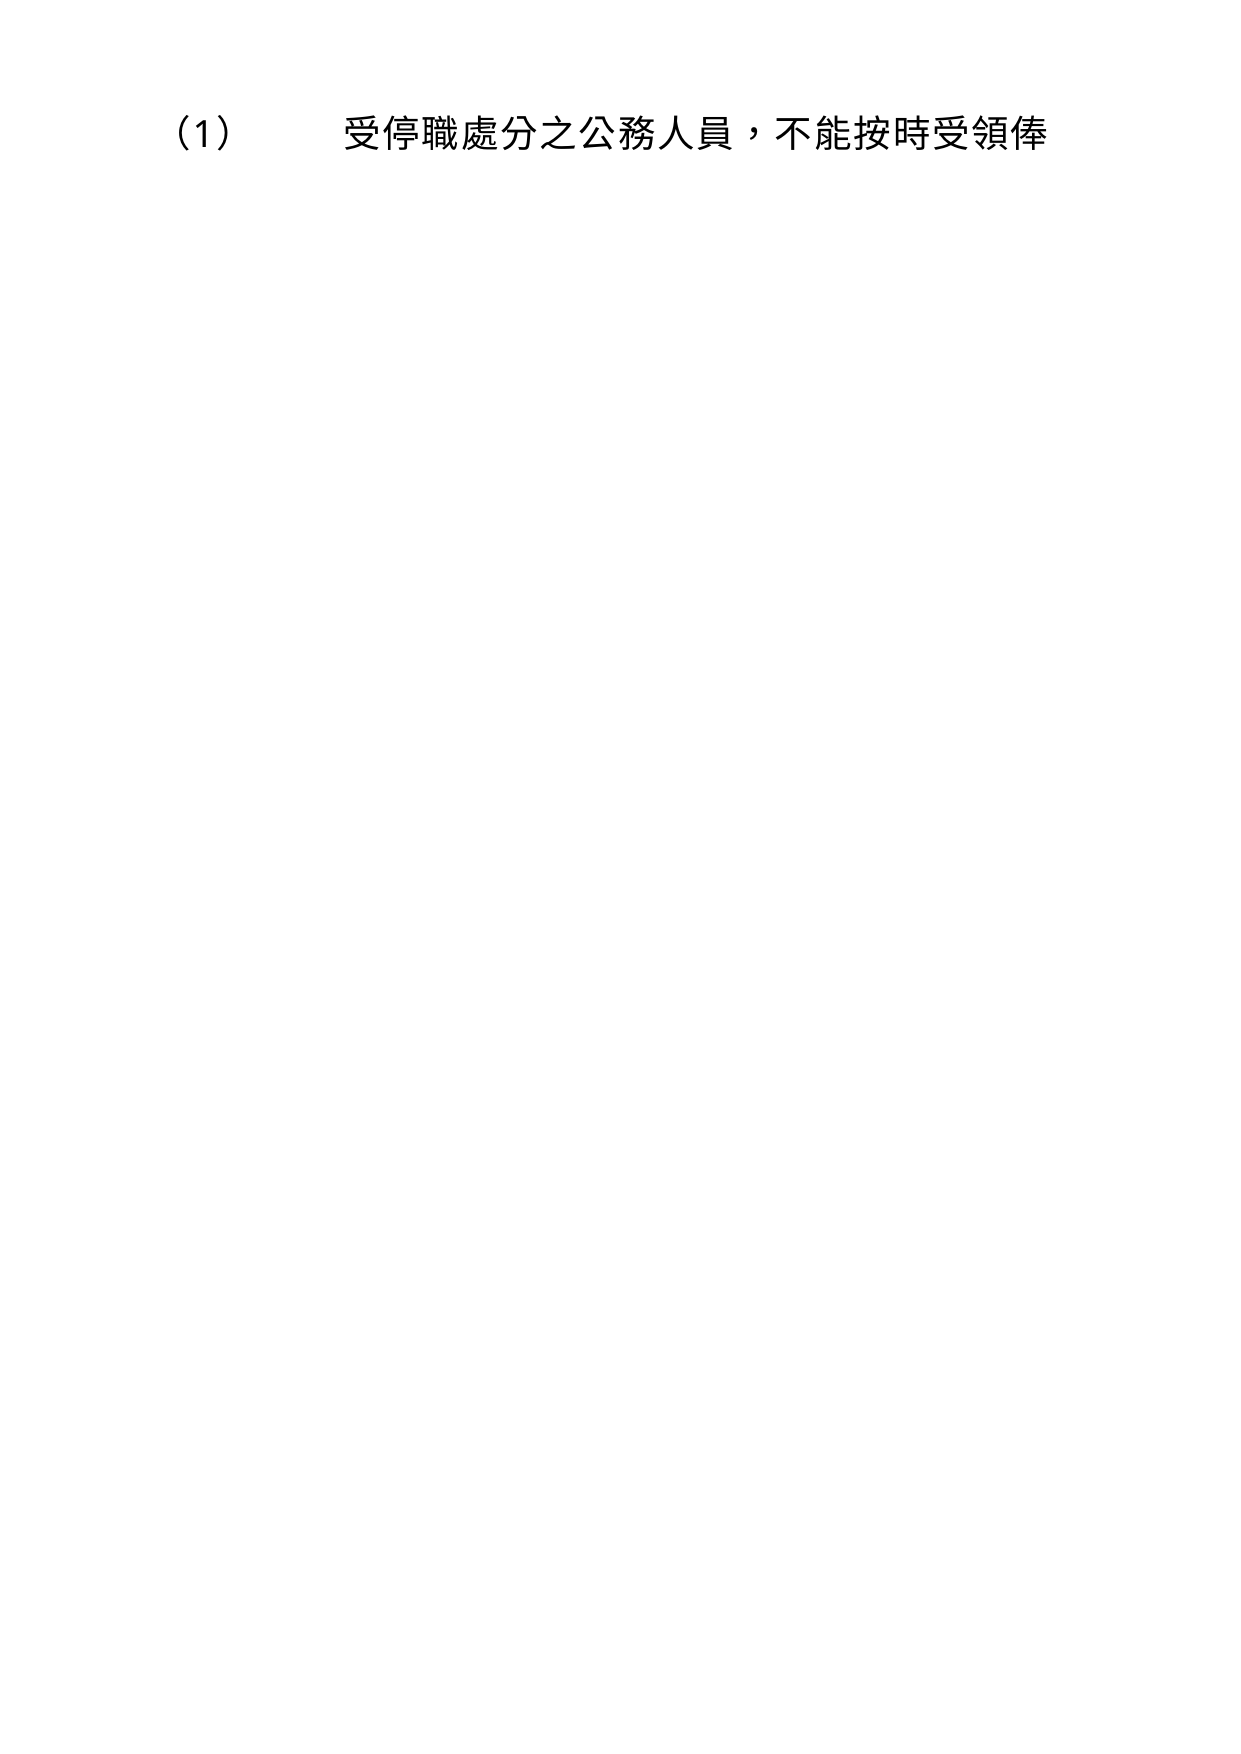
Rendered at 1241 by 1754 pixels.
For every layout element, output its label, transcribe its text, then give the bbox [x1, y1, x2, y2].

list 受停職處分之公務人員，不能按時受領俸 [153, 104, 1142, 159]
